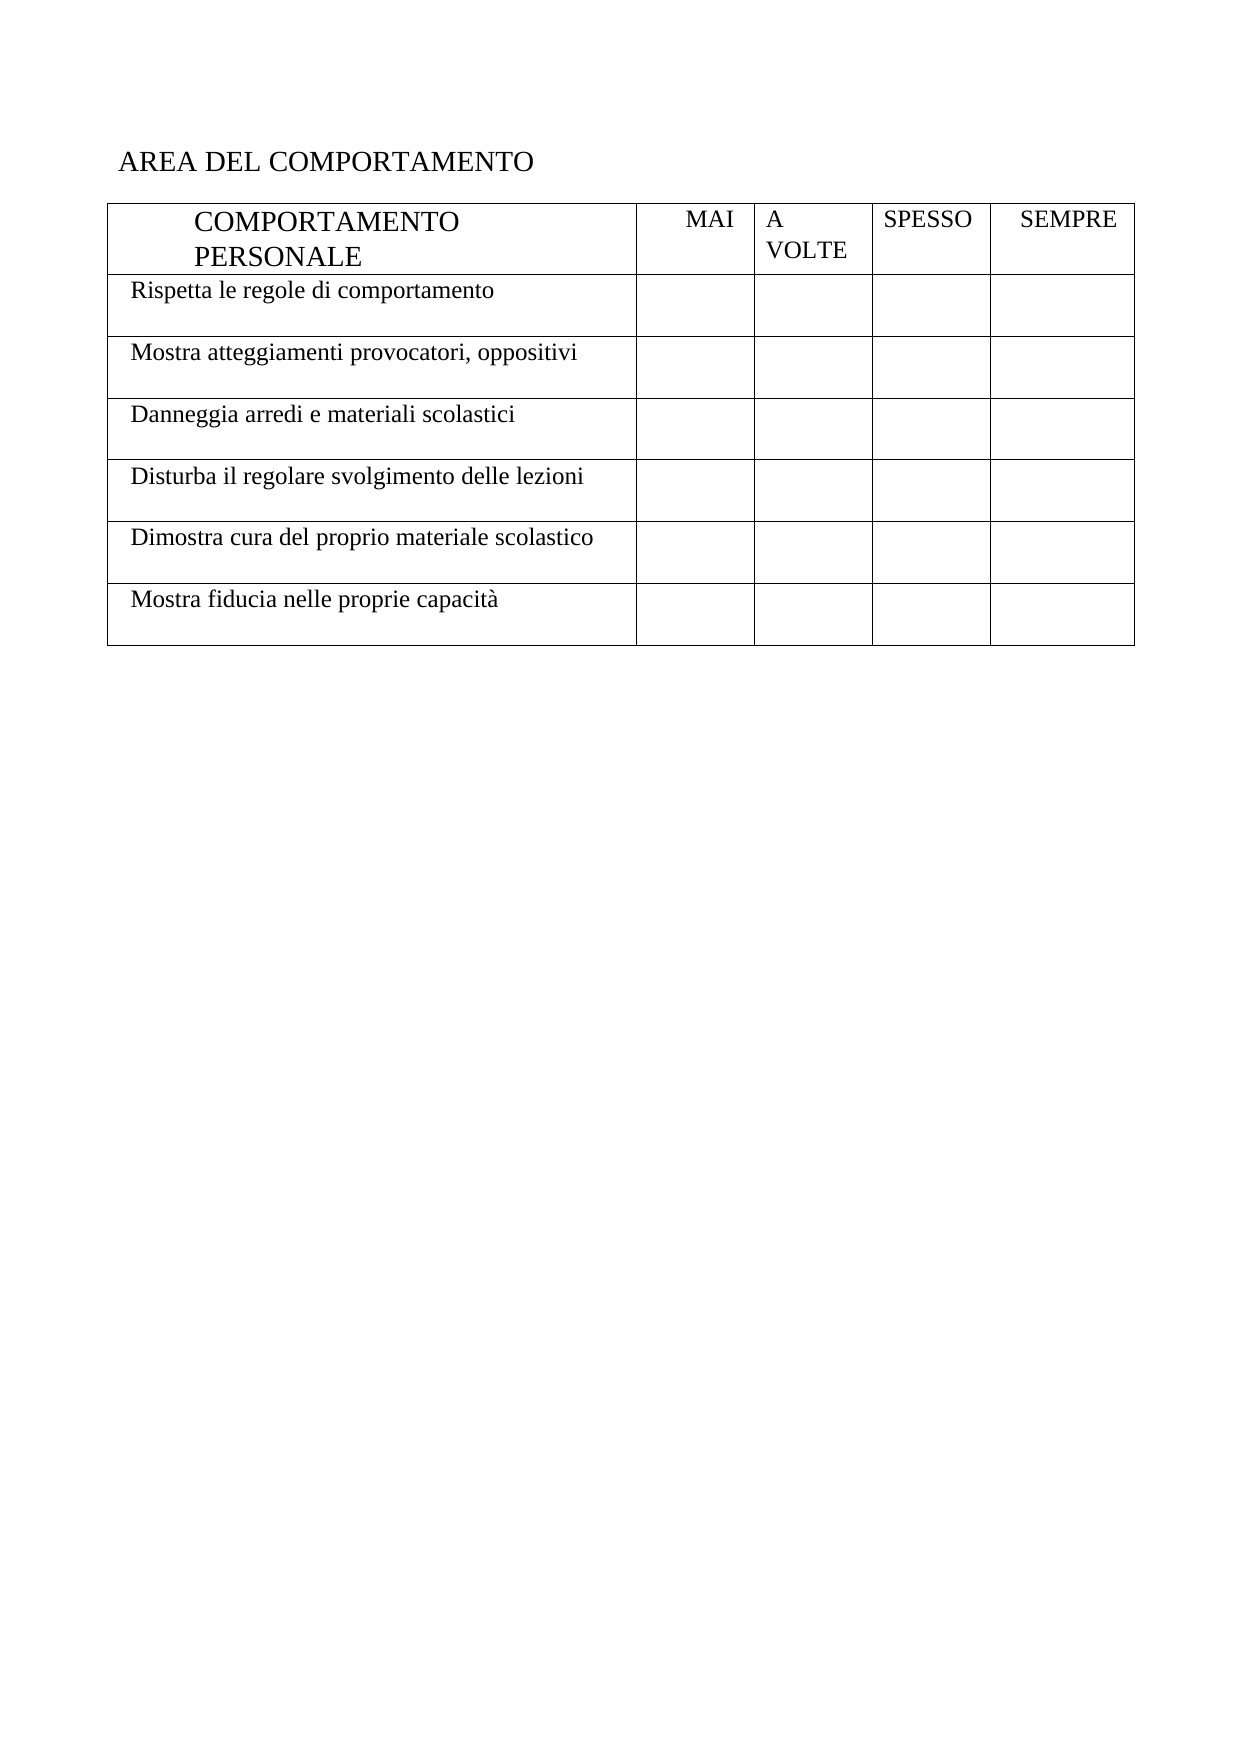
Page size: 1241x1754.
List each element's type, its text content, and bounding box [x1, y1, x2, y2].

table_cell [873, 522, 990, 583]
table_cell Danneggia arredi e materiali scolastici [108, 399, 636, 459]
table_cell [755, 399, 872, 459]
text AREA DEL COMPORTAMENTO [118, 144, 1140, 177]
table_cell [991, 275, 1134, 336]
table_cell [991, 522, 1134, 583]
table_cell [637, 522, 754, 583]
table_cell [755, 275, 872, 336]
table_cell [637, 460, 754, 521]
table_cell [755, 337, 872, 398]
table_header SPESSO [873, 204, 990, 274]
table_cell [991, 584, 1134, 644]
table_cell [991, 399, 1134, 459]
table_cell Disturba il regolare svolgimento delle lezioni [108, 460, 636, 521]
table_cell [873, 337, 990, 398]
table_cell Mostra fiducia nelle proprie capacità [108, 584, 636, 644]
table_cell Dimostra cura del proprio materiale scolastico [108, 522, 636, 583]
table_header A VOLTE [755, 204, 872, 274]
table_cell [873, 399, 990, 459]
table_cell [755, 584, 872, 644]
table_cell [991, 460, 1134, 521]
table_cell [637, 399, 754, 459]
table_cell [873, 275, 990, 336]
table_cell Mostra atteggiamenti provocatori, oppositivi [108, 337, 636, 398]
table_cell [637, 337, 754, 398]
table_cell Rispetta le regole di comportamento [108, 275, 636, 336]
table_cell [991, 337, 1134, 398]
table_header MAI [637, 204, 754, 274]
table_header SEMPRE [991, 204, 1134, 274]
table_cell [637, 275, 754, 336]
table_cell [755, 522, 872, 583]
table_cell [755, 460, 872, 521]
table_cell [637, 584, 754, 644]
table_cell [873, 460, 990, 521]
table_cell [873, 584, 990, 644]
table_header COMPORTAMENTO PERSONALE [108, 204, 636, 274]
